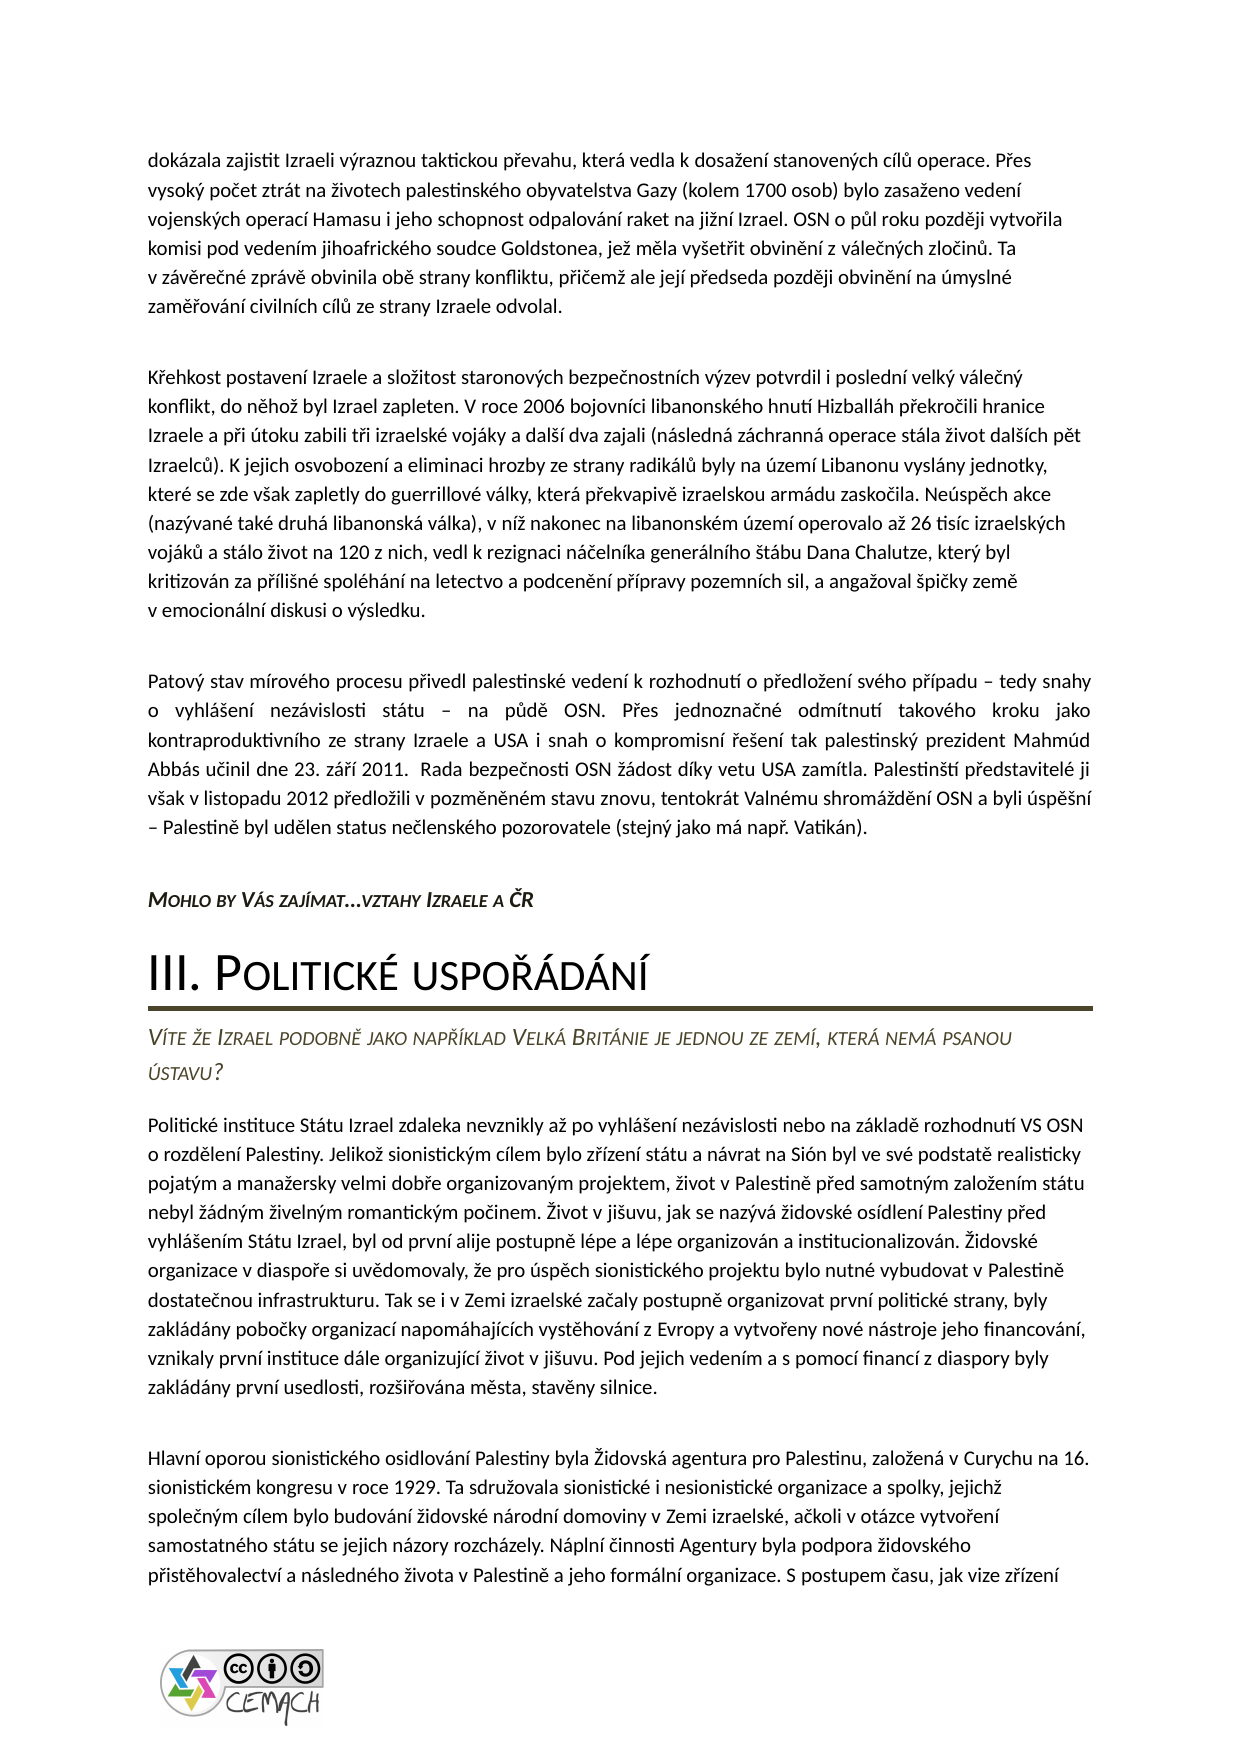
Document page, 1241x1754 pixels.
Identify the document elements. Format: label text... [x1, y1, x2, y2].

text dokázala zajistit Izraeli výraznou taktickou převahu, která vedla k dosažení stanovených cílů operace. Přes vysoký počet ztrát na životech palestinského obyvatelstva Gazy (kolem 1700 osob) bylo zasaženo vedení vojenských operací Hamasu i jeho schopnost odpalování raket na jižní Izrael. OSN o půl roku později vytvořila komisi pod vedením jihoafrického soudce Goldstonea, jež měla vyšetřit obvinění z válečných zločinů. Ta v závěrečné zprávě obvinila obě strany konfliktu, přičemž ale její předseda později obvinění na úmyslné zaměřování civilních cílů ze strany Izraele odvolal. [148, 148, 1093, 319]
text Křehkost postavení Izraele a složitost staronových bezpečnostních výzev potvrdil i poslední velký válečný konflikt, do něhož byl Izrael zapleten. V roce 2006 bojovníci libanonského hnutí Hizballáh překročili hranice Izraele a při útoku zabili tři izraelské vojáky a další dva zajali (následná záchranná operace stála život dalších pět Izraelců). K jejich osvobození a eliminaci hrozby ze strany radikálů byly na území Libanonu vyslány jednotky, které se zde však zapletly do guerrillové války, která překvapivě izraelskou armádu zaskočila. Neúspěch akce (nazývané také druhá libanonská válka), v níž nakonec na libanonském území operovalo až 26 tisíc izraelských vojáků a stálo život na 120 z nich, vedl k rezignaci náčelníka generálního štábu Dana Chalutze, který byl kritizován za přílišné spoléhání na letectvo a podcenění přípravy pozemních sil, a angažoval špičky země v emocionální diskusi o výsledku. [148, 364, 1093, 623]
text Patový stav mírového procesu přivedl palestinské vedení k rozhodnutí o předložení svého případu – tedy snahy o vyhlášení nezávislosti státu – na půdě OSN. Přes jednoznačné odmítnutí takového kroku jako kontraproduktivního ze strany Izraele a USA i snah o kompromisní řešení tak palestinský prezident Mahmúd Abbás učinil dne 23. září 2011. Rada bezpečnosti OSN žádost díky vetu USA zamítla. Palestinští představitelé ji však v listopadu 2012 předložili v pozměněném stavu znovu, tentokrát Valnému shromáždění OSN a byli úspěšní – Palestině byl udělen status nečlenského pozorovatele (stejný jako má např. Vatikán). [148, 668, 1093, 840]
subtitle III. Politické uspořádání [148, 938, 1093, 1006]
text Mohlo by Vás zajímat…vztahy Izraele a ČR [148, 885, 1093, 913]
text Hlavní oporou sionistického osidlování Palestiny byla Židovská agentura pro Palestinu, založená v Curychu na 16. sionistickém kongresu v roce 1929. Ta sdružovala sionistické i nesionistické organizace a spolky, jejichž společným cílem bylo budování židovské národní domoviny v Zemi izraelské, ačkoli v otázce vytvoření samostatného státu se jejich názory rozcházely. Náplní činnosti Agentury byla podpora židovského přistěhovalectví a následného života v Palestině a jeho formální organizace. S postupem času, jak vize zřízení [148, 1445, 1093, 1587]
text Politické instituce Státu Izrael zdaleka nevznikly až po vyhlášení nezávislosti nebo na základě rozhodnutí VS OSN o rozdělení Palestiny. Jelikož sionistickým cílem bylo zřízení státu a návrat na Sión byl ve své podstatě realisticky pojatým a manažersky velmi dobře organizovaným projektem, život v Palestině před samotným založením státu nebyl žádným živelným romantickým počinem. Život v jišuvu, jak se nazývá židovské osídlení Palestiny před vyhlášením Státu Izrael, byl od první alije postupně lépe a lépe organizován a institucionalizován. Židovské organizace v diaspoře si uvědomovaly, že pro úspěch sionistického projektu bylo nutné vybudovat v Palestině dostatečnou infrastrukturu. Tak se i v Zemi izraelské začaly postupně organizovat první politické strany, byly zakládány pobočky organizací napomáhajících vystěhování z Evropy a vytvořeny nové nástroje jeho financování, vznikaly první instituce dále organizující život v jišuvu. Pod jejich vedením a s pomocí financí z diaspory byly zakládány první usedlosti, rozšiřována města, stavěny silnice. [148, 1112, 1093, 1400]
subtitle Víte že Izrael podobně jako například Velká Británie je jednou ze zemí, která nemá psanou ústavu? [148, 1021, 1093, 1086]
